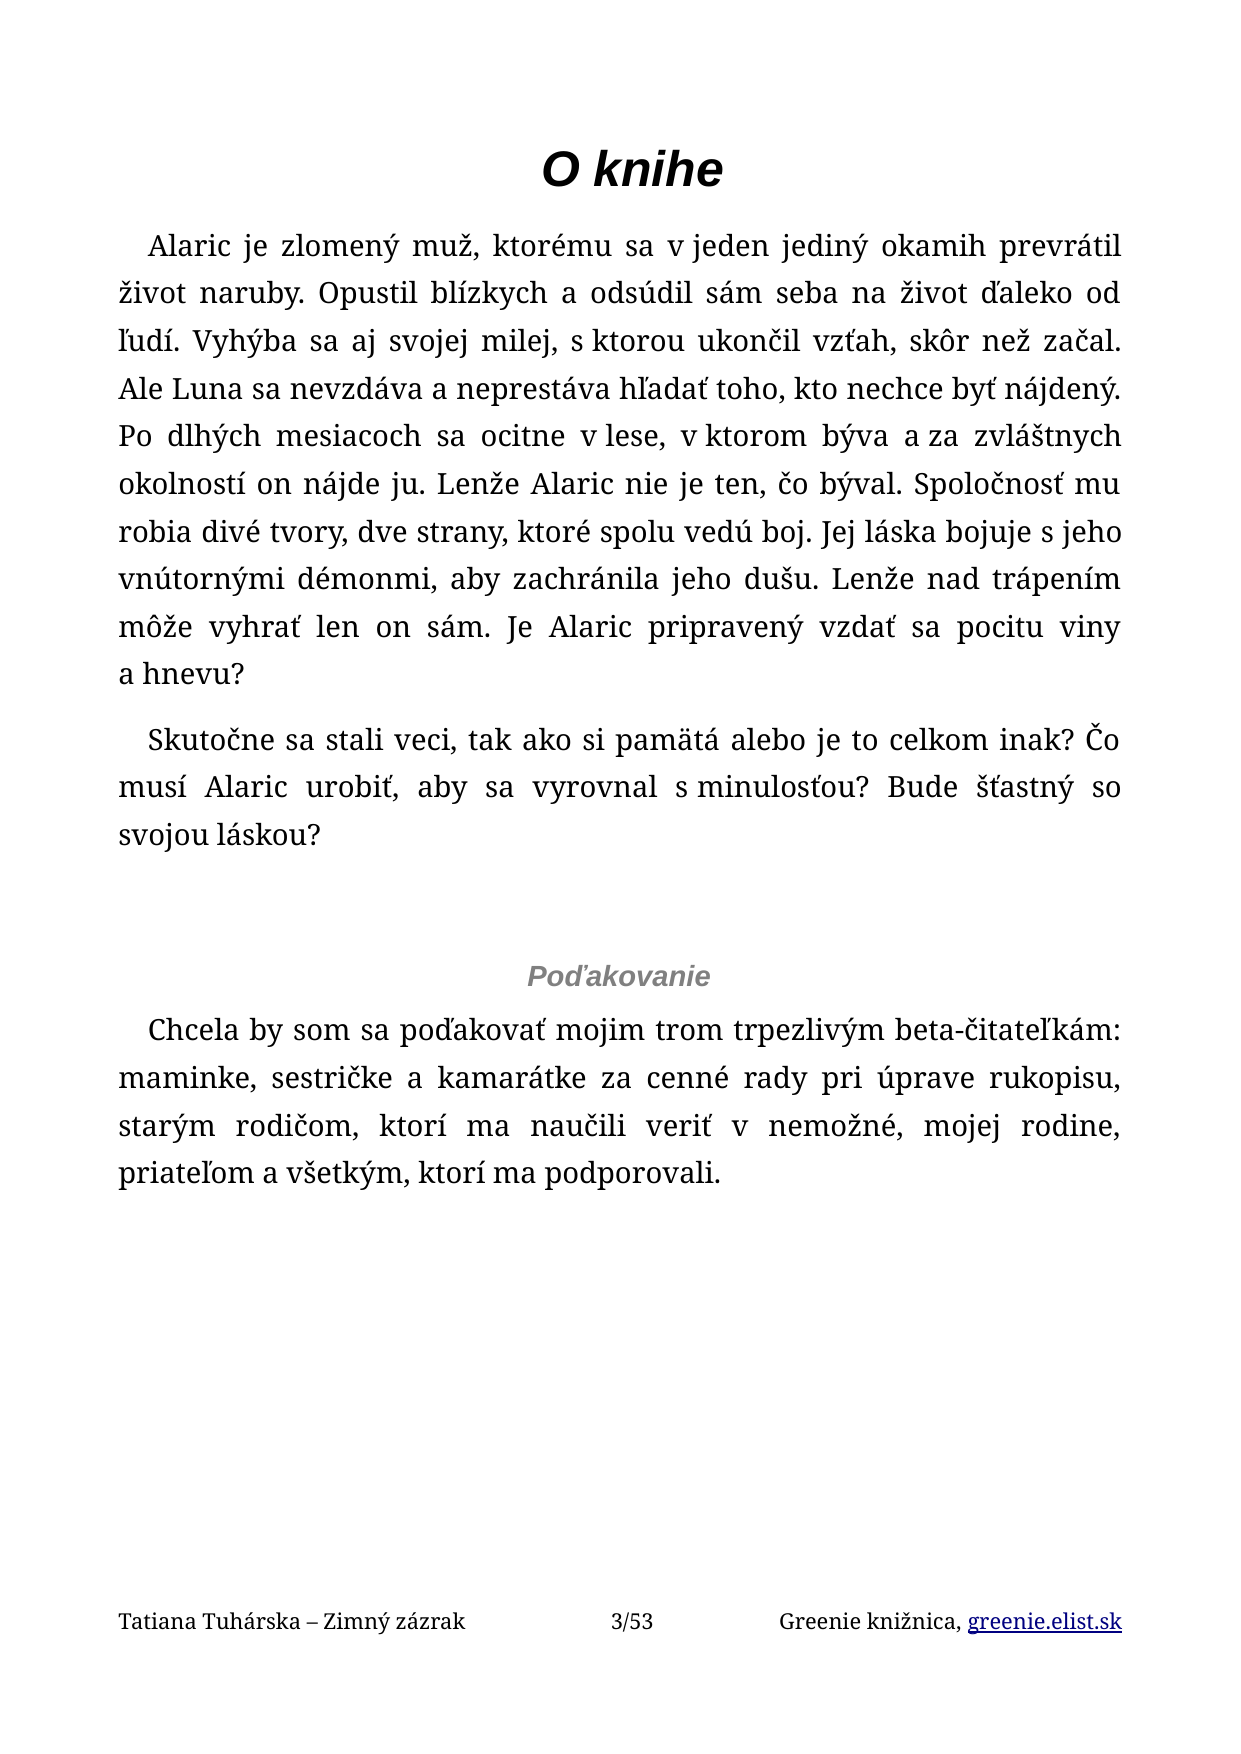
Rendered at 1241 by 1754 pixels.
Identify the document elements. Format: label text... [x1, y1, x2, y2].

text Alaric je zlomený muž, ktorému sa v jeden jediný okamih prevrátil život naruby. Opustil blízkych a odsúdil sám seba na život ďaleko od ľudí. Vyhýba sa aj svojej milej, s ktorou ukončil vzťah, skôr než začal. Ale Luna sa nevzdáva a neprestáva hľadať toho, kto nechce byť nájdený. Po dlhých mesiacoch sa ocitne v lese, v ktorom býva a za zvláštnych okolností on nájde ju. Lenže Alaric nie je ten, čo býval. Spoločnosť mu robia divé tvory, dve strany, ktoré spolu vedú boj. Jej láska bojuje s jeho vnútornými démonmi, aby zachránila jeho dušu. Lenže nad trápením môže vyhrať len on sám. Je Alaric pripravený vzdať sa pocitu viny a hnevu? [118, 225, 1122, 693]
text Chcela by som sa poďakovať mojim trom trpezlivým beta-čitateľkám: maminke, sestričke a kamarátke za cenné rady pri úprave rukopisu, starým rodičom, ktorí ma naučili veriť v nemožné, mojej rodine, priateľom a všetkým, ktorí ma podporovali. [118, 1010, 1122, 1192]
subtitle O knihe [148, 139, 1122, 196]
text Skutočne sa stali veci, tak ako si pamätá alebo je to celkom inak? Čo musí Alaric urobiť, aby sa vyrovnal s minulosťou? Bude šťastný so svojou láskou? [118, 719, 1122, 854]
subtitle Poďakovanie [118, 959, 1122, 993]
